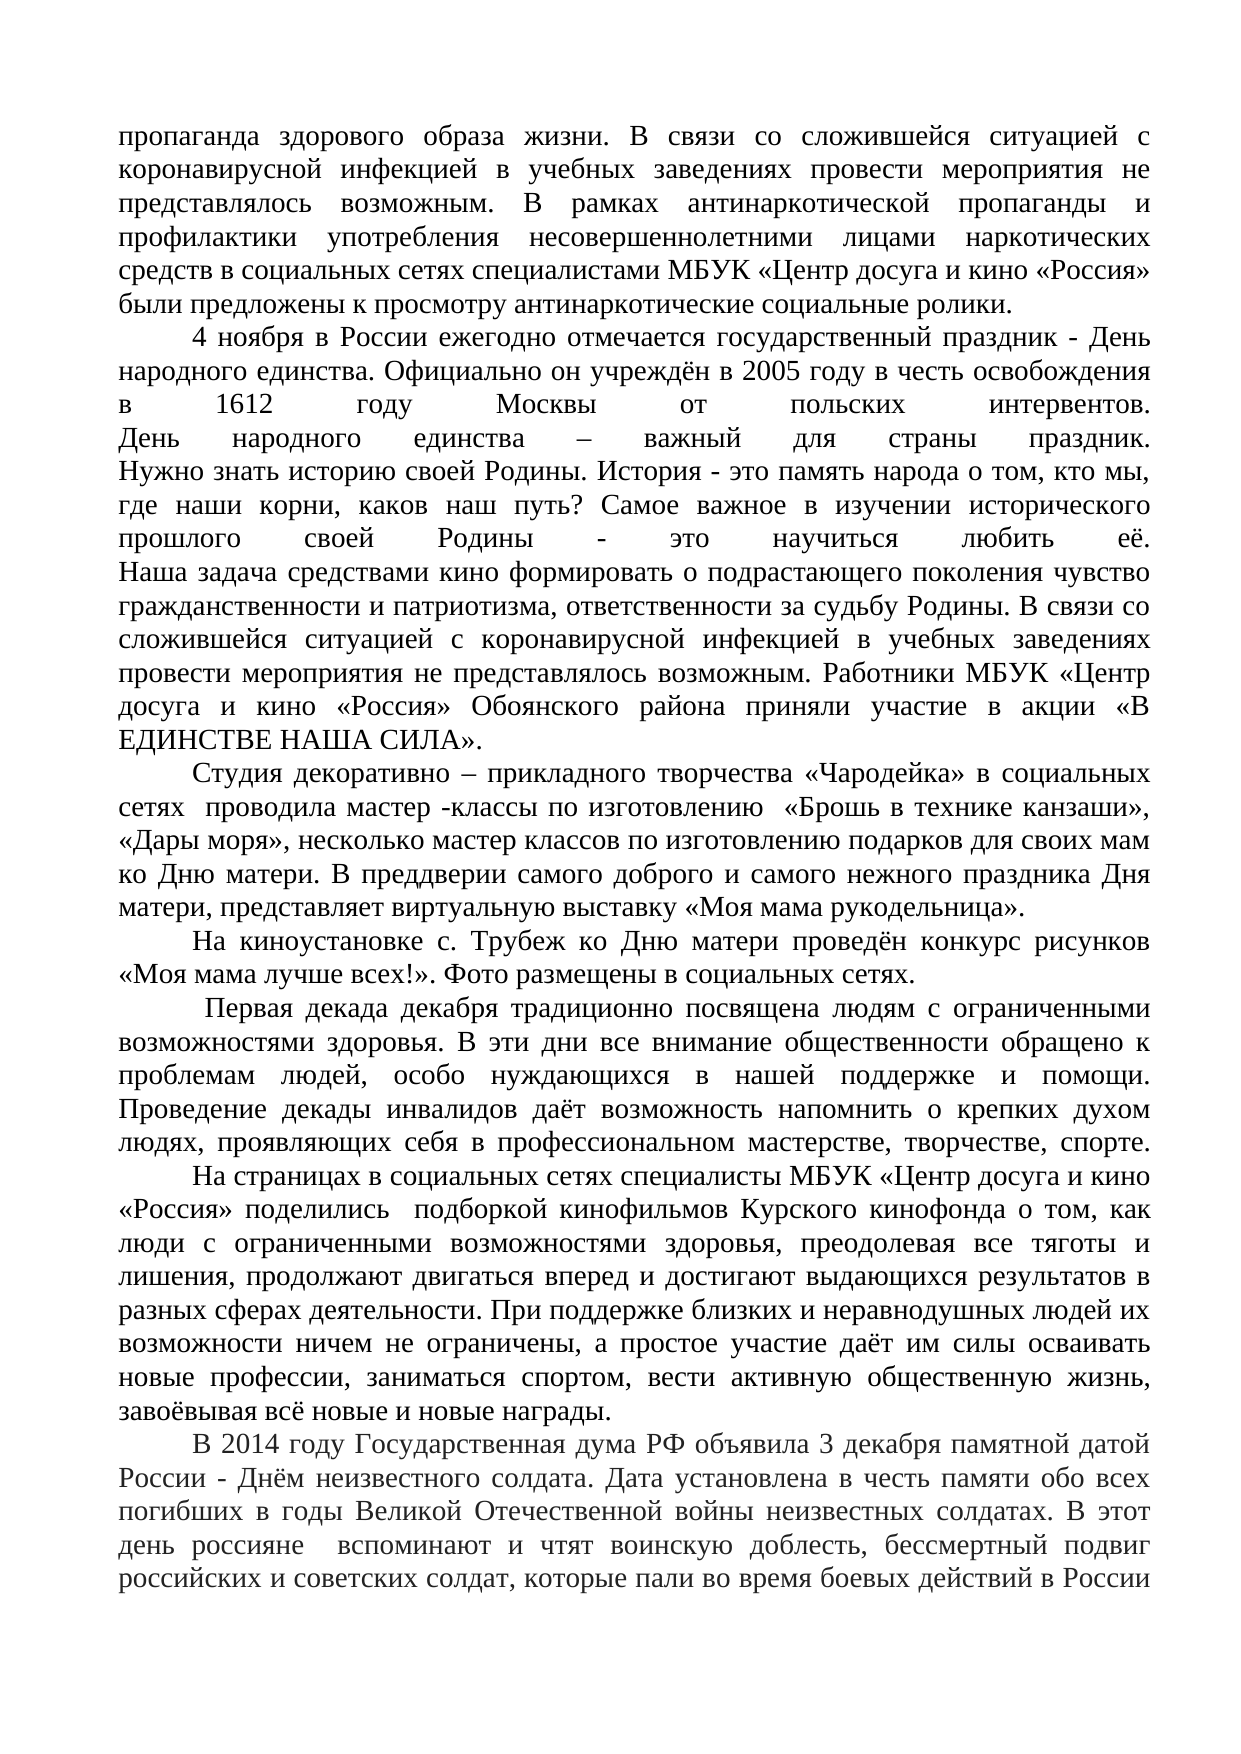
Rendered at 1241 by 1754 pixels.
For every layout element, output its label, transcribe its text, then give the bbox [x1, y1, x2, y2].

text Студия декоративно – прикладного творчества «Чародейка» в социальных сетях проводила мастер -классы по изготовлению «Брошь в технике канзаши», «Дары моря», несколько мастер классов по изготовлению подарков для своих мам ко Дню матери. В преддверии самого доброго и самого нежного праздника Дня матери, представляет виртуальную выставку «Моя мама рукодельница». [118, 755, 1152, 923]
text 4 ноября в России ежегодно отмечается государственный праздник - День народного единства. Официально он учреждён в 2005 году в честь освобождения в 1612 году Москвы от польских интервентов. День народного единства – важный для страны праздник. Нужно знать историю своей Родины. История - это память народа о том, кто мы, где наши корни, каков наш путь? Самое важное в изучении исторического прошлого своей Родины - это научиться любить её. Наша задача средствами кино формировать о подрастающего поколения чувство гражданственности и патриотизма, ответственности за судьбу Родины. В связи со сложившейся ситуацией с коронавирусной инфекцией в учебных заведениях провести мероприятия не представлялось возможным. Работники МБУК «Центр досуга и кино «Россия» Обоянского района приняли участие в акции «В ЕДИНСТВЕ НАША СИЛА». [118, 319, 1152, 755]
text пропаганда здорового образа жизни. В связи со сложившейся ситуацией с коронавирусной инфекцией в учебных заведениях провести мероприятия не представлялось возможным. В рамках антинаркотической пропаганды и профилактики употребления несовершеннолетними лицами наркотических средств в социальных сетях специалистами МБУК «Центр досуга и кино «Россия» были предложены к просмотру антинаркотические социальные ролики. [118, 118, 1152, 319]
text В 2014 году Государственная дума РФ объявила 3 декабря памятной датой России - Днём неизвестного солдата. Дата установлена в честь памяти обо всех погибших в годы Великой Отечественной войны неизвестных солдатах. В этот день россияне вспоминают и чтят воинскую доблесть, бессмертный подвиг российских и советских солдат, которые пали во время боевых действий в России [118, 1426, 1152, 1594]
text На киноустановке с. Трубеж ко Дню матери проведён конкурс рисунков «Моя мама лучше всех!». Фото размещены в социальных сетях. [118, 923, 1152, 990]
text Первая декада декабря традиционно посвящена людям с ограниченными возможностями здоровья. В эти дни все внимание общественности обращено к проблемам людей, особо нуждающихся в нашей поддержке и помощи. Проведение декады инвалидов даёт возможность напомнить о крепких духом людях, проявляющих себя в профессиональном мастерстве, творчестве, спорте. На страницах в социальных сетях специалисты МБУК «Центр досуга и кино «Россия» поделились подборкой кинофильмов Курского кинофонда о том, как люди с ограниченными возможностями здоровья, преодолевая все тяготы и лишения, продолжают двигаться вперед и достигают выдающихся результатов в разных сферах деятельности. При поддержке близких и неравнодушных людей их возможности ничем не ограничены, а простое участие даёт им силы осваивать новые профессии, заниматься спортом, вести активную общественную жизнь, завоёвывая всё новые и новые награды. [118, 990, 1152, 1426]
